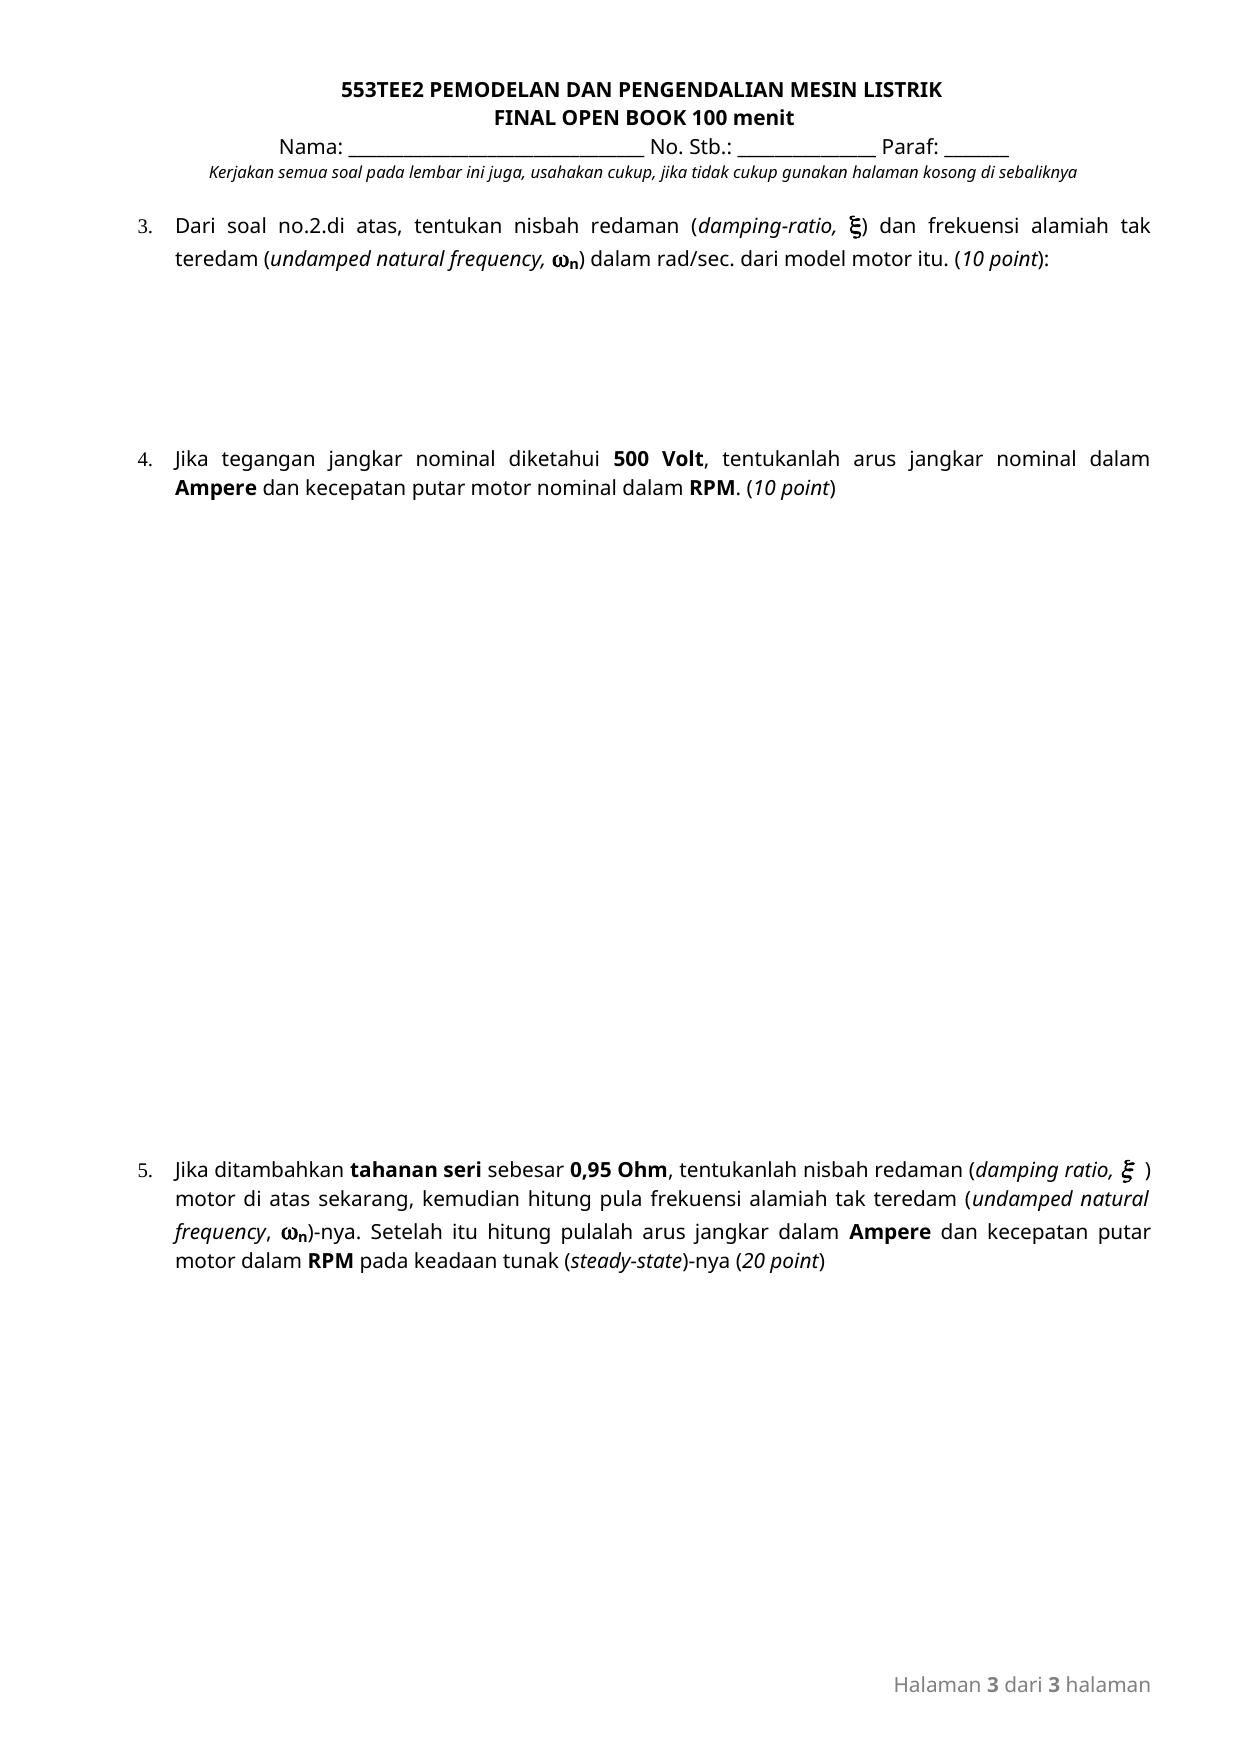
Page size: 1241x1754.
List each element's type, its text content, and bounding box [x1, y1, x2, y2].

list Dari soal no.2.di atas, tentukan nisbah redaman (damping-ratio, ) dan frekuensi alamiah tak teredam (undamped natural frequency, n) dalam rad/sec. dari model motor itu. (10 point): [137, 211, 1151, 274]
list Jika ditambahkan tahanan seri sebesar 0,95 Ohm, tentukanlah nisbah redaman (damping ratio, ) motor di atas sekarang, kemudian hitung pula frekuensi alamiah tak teredam (undamped natural frequency, n)-nya. Setelah itu hitung pulalah arus jangkar dalam Ampere dan kecepatan putar motor dalam RPM pada keadaan tunak (steady-state)-nya (20 point) [137, 1156, 1151, 1275]
list Jika tegangan jangkar nominal diketahui 500 Volt, tentukanlah arus jangkar nominal dalam Ampere dan kecepatan putar motor nominal dalam RPM. (10 point) [137, 444, 1151, 501]
